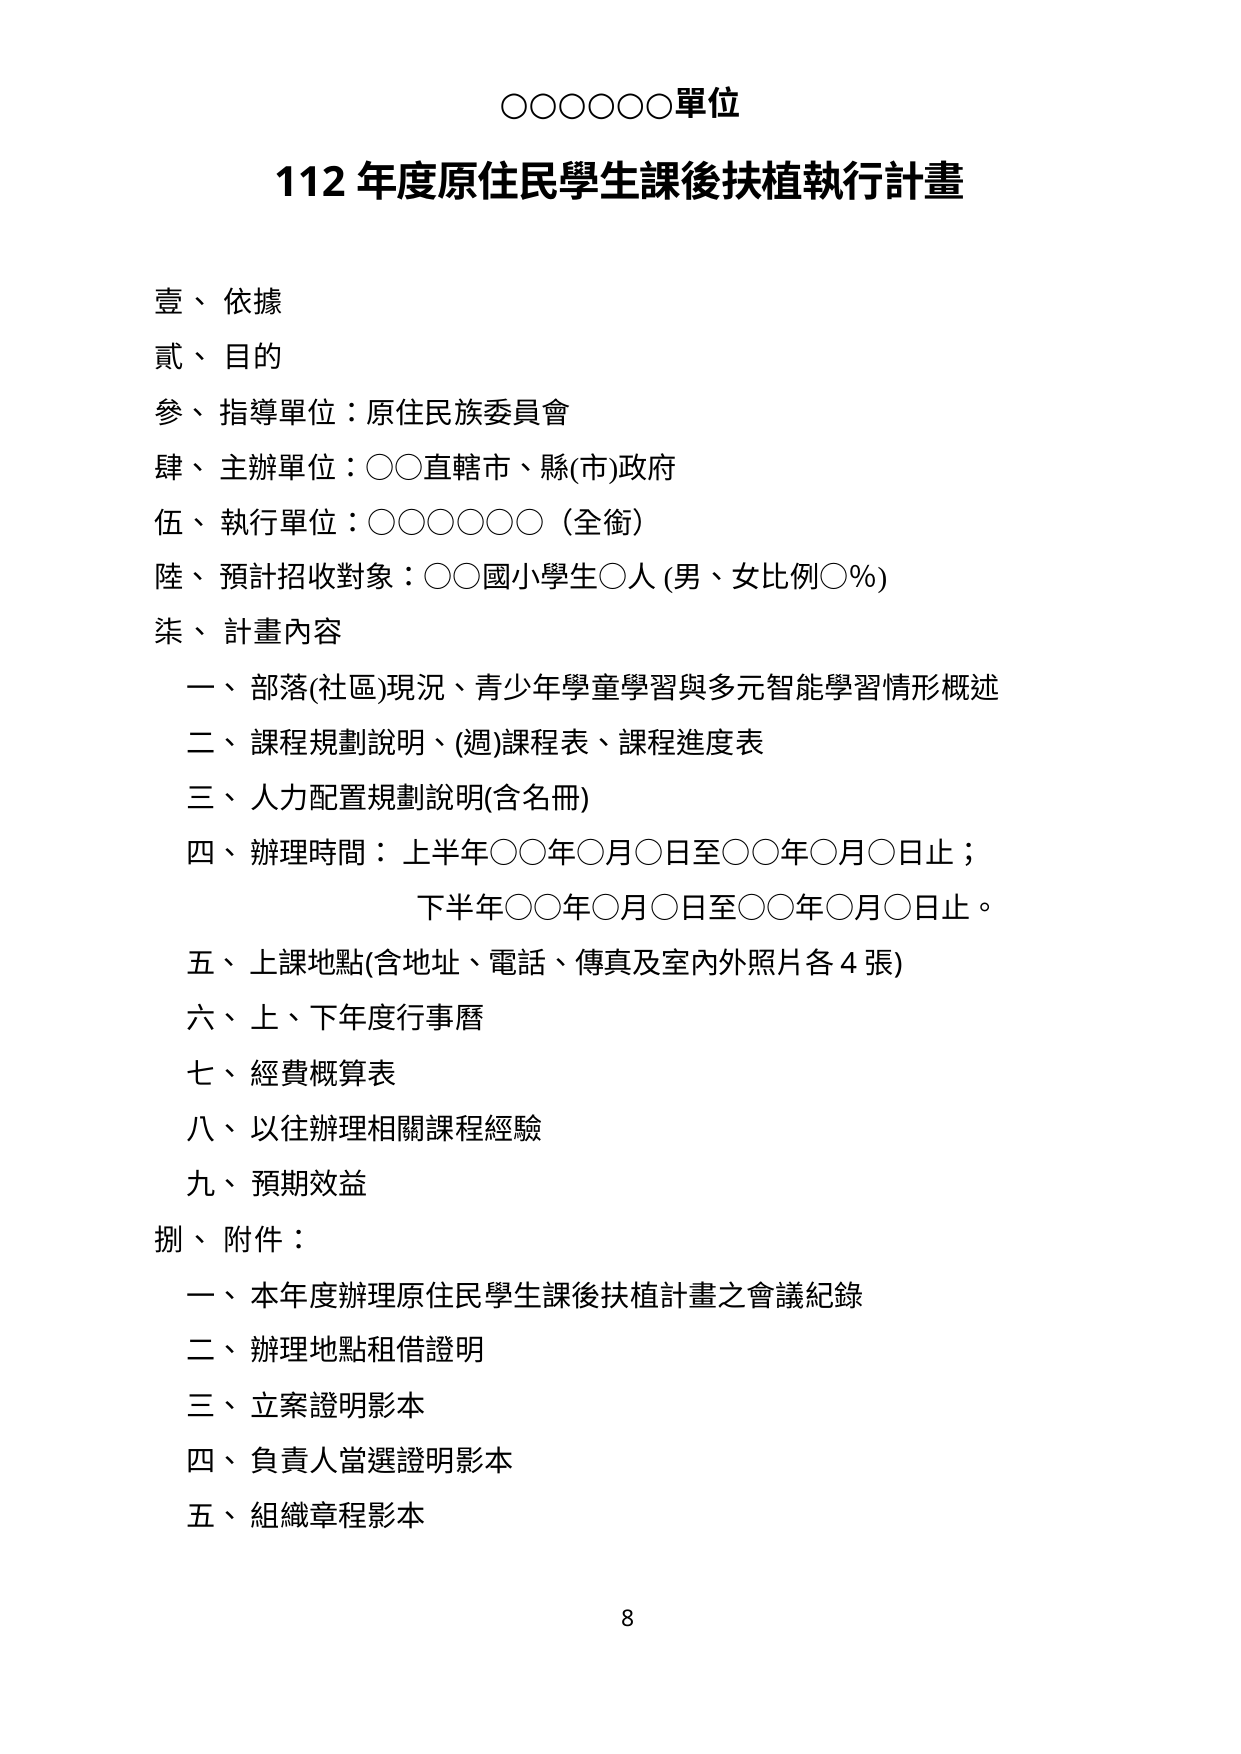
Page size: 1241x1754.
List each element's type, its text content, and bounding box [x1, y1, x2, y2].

text 五、 上課地點(含地址、電話、傳真及室內外照片各 4 張) 六、 上、下年度行事曆 [186, 940, 932, 1037]
text 捌、 附件： [154, 1216, 1138, 1258]
subtitle 112 年度原住民學生課後扶植執行計畫 [102, 148, 1138, 208]
text 三、 立案證明影本 [186, 1382, 1138, 1425]
text 肆、 主辦單位：○○直轄市、縣(市)政府伍、 執行單位：○○○○○○（全銜） [154, 445, 693, 542]
text 三、 人力配置規劃說明(含名冊) [186, 774, 1138, 817]
text 四、 辦理時間： 上半年○○年○月○日至○○年○月○日止； 下半年○○年○月○日至○○年○月○日止。 [186, 830, 1005, 927]
text 七、 經費概算表 [186, 1050, 1138, 1092]
text 四、 負責人當選證明影本五、 組織章程影本 [186, 1438, 523, 1535]
text 參、 指導單位：原住民族委員會 [154, 389, 1138, 431]
text 柒、 計畫內容 [154, 609, 1138, 651]
text 壹、 依據貳、 目的 [154, 279, 294, 376]
text 一、 部落(社區)現況、青少年學童學習與多元智能學習情形概述二、 課程規劃說明、(週)課程表、課程進度表 [186, 664, 1010, 762]
text ○○○○○○單位 [102, 77, 1138, 125]
text 一、 本年度辦理原住民學生課後扶植計畫之會議紀錄二、 辦理地點租借證明 [186, 1272, 874, 1369]
text 陸、 預計招收對象：○○國小學生○人 (男、女比例○％) [154, 555, 1138, 595]
text 八、 以往辦理相關課程經驗九、 預期效益 [186, 1106, 553, 1203]
